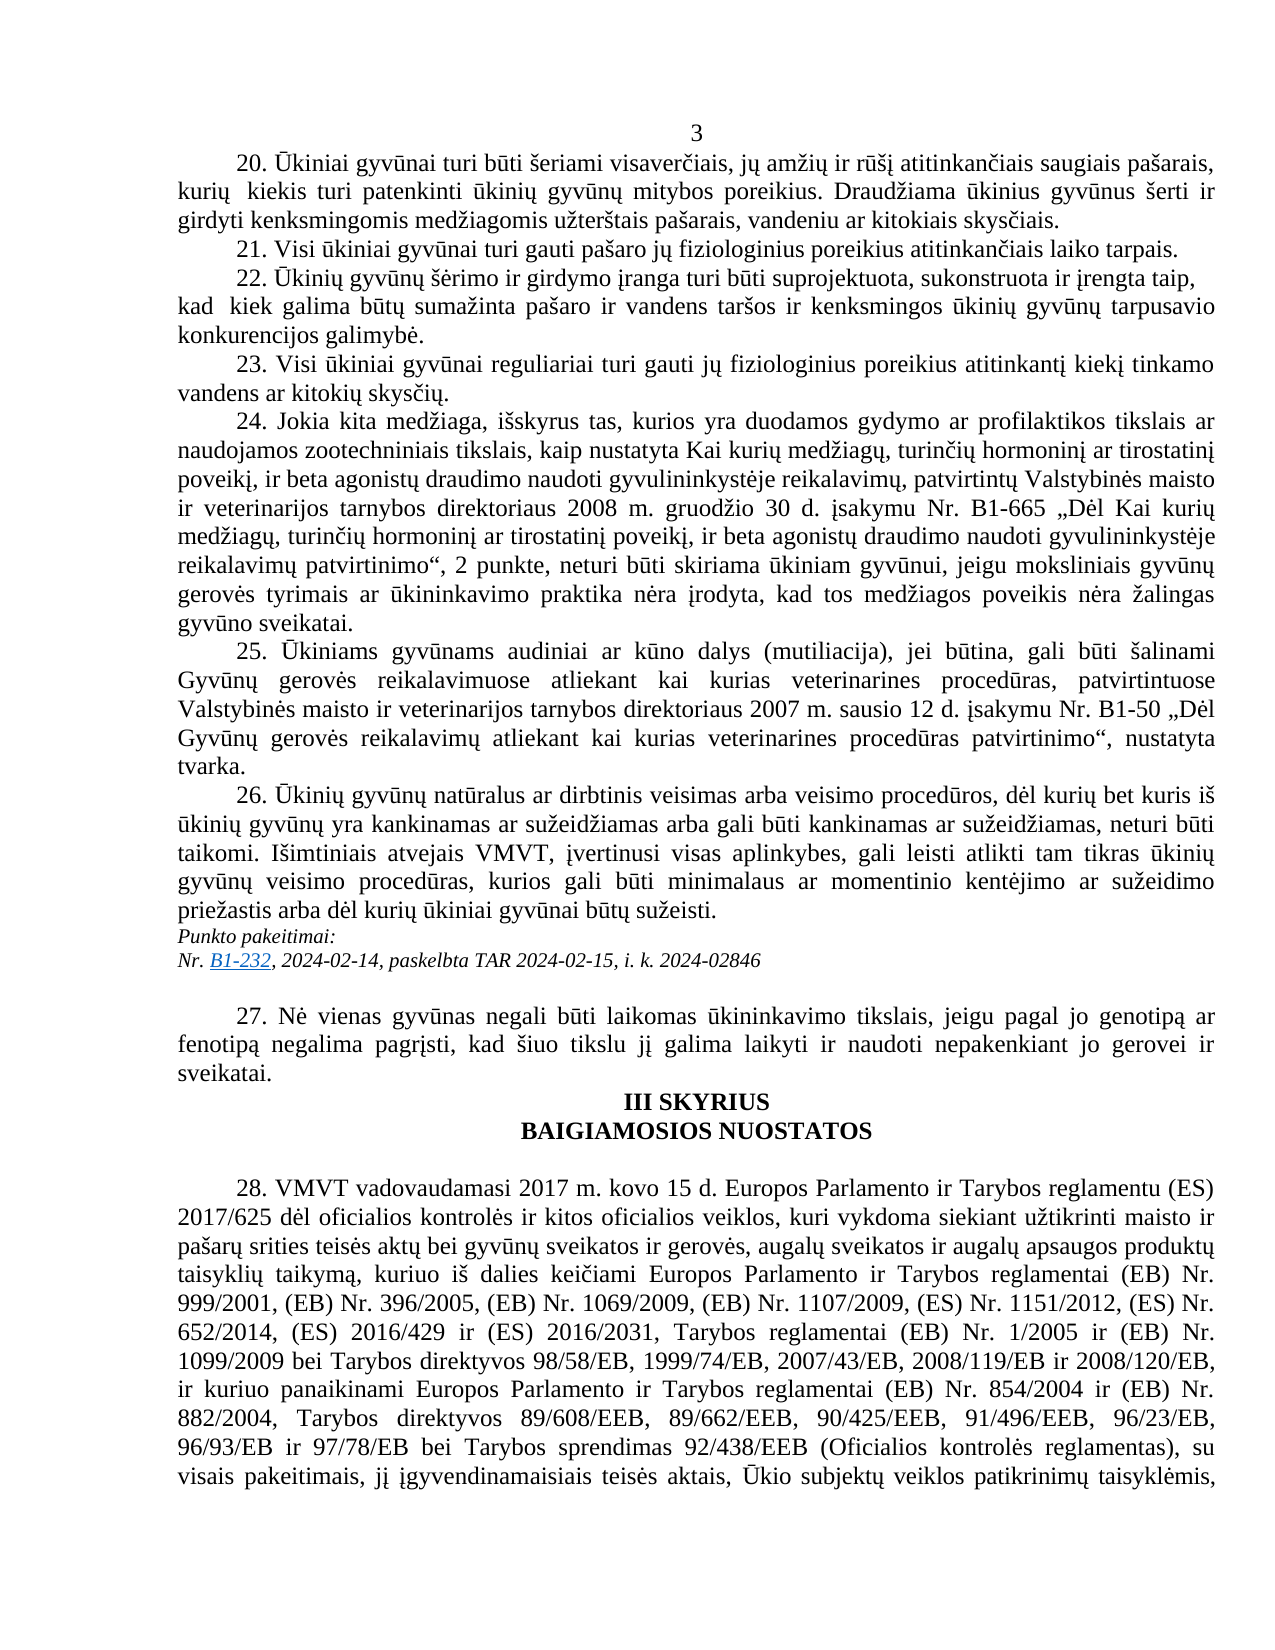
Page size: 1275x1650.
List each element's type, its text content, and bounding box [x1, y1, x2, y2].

text 20. Ūkiniai gyvūnai turi būti šeriami visaverčiais, jų amžių ir rūšį atitinkančiais saugiais pašarais, kurių kiekis turi patenkinti ūkinių gyvūnų mitybos poreikius. Draudžiama ūkinius gyvūnus šerti ir girdyti kenksmingomis medžiagomis užterštais pašarais, vandeniu ar kitokiais skysčiais. [177, 148, 1216, 234]
text Nr. B1-232, 2024-02-14, paskelbta TAR 2024-02-15, i. k. 2024-02846 [177, 948, 1216, 972]
text 27. Nė vienas gyvūnas negali būti laikomas ūkininkavimo tikslais, jeigu pagal jo genotipą ar fenotipą negalima pagrįsti, kad šiuo tikslu jį galima laikyti ir naudoti nepakenkiant jo gerovei ir sveikatai. [177, 1001, 1216, 1087]
text Punkto pakeitimai: [177, 924, 1216, 948]
text 22. Ūkinių gyvūnų šėrimo ir girdymo įranga turi būti suprojektuota, sukonstruota ir įrengta taip, [236, 263, 1216, 291]
text BAIGIAMOSIOS NUOSTATOS [177, 1116, 1216, 1144]
text 23. Visi ūkiniai gyvūnai reguliariai turi gauti jų fiziologinius poreikius atitinkantį kiekį tinkamo vandens ar kitokių skysčių. [177, 349, 1216, 406]
text 28. VMVT vadovaudamasi 2017 m. kovo 15 d. Europos Parlamento ir Tarybos reglamentu (ES) 2017/625 dėl oficialios kontrolės ir kitos oficialios veiklos, kuri vykdoma siekiant užtikrinti maisto ir pašarų srities teisės aktų bei gyvūnų sveikatos ir gerovės, augalų sveikatos ir augalų apsaugos produktų taisyklių taikymą, kuriuo iš dalies keičiami Europos Parlamento ir Tarybos reglamentai (EB) Nr. 999/2001, (EB) Nr. 396/2005, (EB) Nr. 1069/2009, (EB) Nr. 1107/2009, (ES) Nr. 1151/2012, (ES) Nr. 652/2014, (ES) 2016/429 ir (ES) 2016/2031, Tarybos reglamentai (EB) Nr. 1/2005 ir (EB) Nr. 1099/2009 bei Tarybos direktyvos 98/58/EB, 1999/74/EB, 2007/43/EB, 2008/119/EB ir 2008/120/EB, ir kuriuo panaikinami Europos Parlamento ir Tarybos reglamentai (EB) Nr. 854/2004 ir (EB) Nr. 882/2004, Tarybos direktyvos 89/608/EEB, 89/662/EEB, 90/425/EEB, 91/496/EEB, 96/23/EB, 96/93/EB ir 97/78/EB bei Tarybos sprendimas 92/438/EEB (Oficialios kontrolės reglamentas), su visais pakeitimais, jį įgyvendinamaisiais teisės aktais, Ūkio subjektų veiklos patikrinimų taisyklėmis, [177, 1173, 1216, 1489]
text 25. Ūkiniams gyvūnams audiniai ar kūno dalys (mutiliacija), jei būtina, gali būti šalinami Gyvūnų gerovės reikalavimuose atliekant kai kurias veterinarines procedūras, patvirtintuose Valstybinės maisto ir veterinarijos tarnybos direktoriaus 2007 m. sausio 12 d. įsakymu Nr. B1-50 „Dėl Gyvūnų gerovės reikalavimų atliekant kai kurias veterinarines procedūras patvirtinimo“, nustatyta tvarka. [177, 636, 1216, 780]
text 26. Ūkinių gyvūnų natūralus ar dirbtinis veisimas arba veisimo procedūros, dėl kurių bet kuris iš ūkinių gyvūnų yra kankinamas ar sužeidžiamas arba gali būti kankinamas ar sužeidžiamas, neturi būti taikomi. Išimtiniais atvejais VMVT, įvertinusi visas aplinkybes, gali leisti atlikti tam tikras ūkinių gyvūnų veisimo procedūras, kurios gali būti minimalaus ar momentinio kentėjimo ar sužeidimo priežastis arba dėl kurių ūkiniai gyvūnai būtų sužeisti. [177, 780, 1216, 924]
text III SKYRIUS [177, 1087, 1216, 1116]
text kad kiek galima būtų sumažinta pašaro ir vandens taršos ir kenksmingos ūkinių gyvūnų tarpusavio konkurencijos galimybė. [177, 291, 1216, 349]
text 24. Jokia kita medžiaga, išskyrus tas, kurios yra duodamos gydymo ar profilaktikos tikslais ar naudojamos zootechniniais tikslais, kaip nustatyta Kai kurių medžiagų, turinčių hormoninį ar tirostatinį poveikį, ir beta agonistų draudimo naudoti gyvulininkystėje reikalavimų, patvirtintų Valstybinės maisto ir veterinarijos tarnybos direktoriaus 2008 m. gruodžio 30 d. įsakymu Nr. B1-665 „Dėl Kai kurių medžiagų, turinčių hormoninį ar tirostatinį poveikį, ir beta agonistų draudimo naudoti gyvulininkystėje reikalavimų patvirtinimo“, 2 punkte, neturi būti skiriama ūkiniam gyvūnui, jeigu moksliniais gyvūnų gerovės tyrimais ar ūkininkavimo praktika nėra įrodyta, kad tos medžiagos poveikis nėra žalingas gyvūno sveikatai. [177, 406, 1216, 636]
text 21. Visi ūkiniai gyvūnai turi gauti pašaro jų fiziologinius poreikius atitinkančiais laiko tarpais. [236, 234, 1216, 263]
